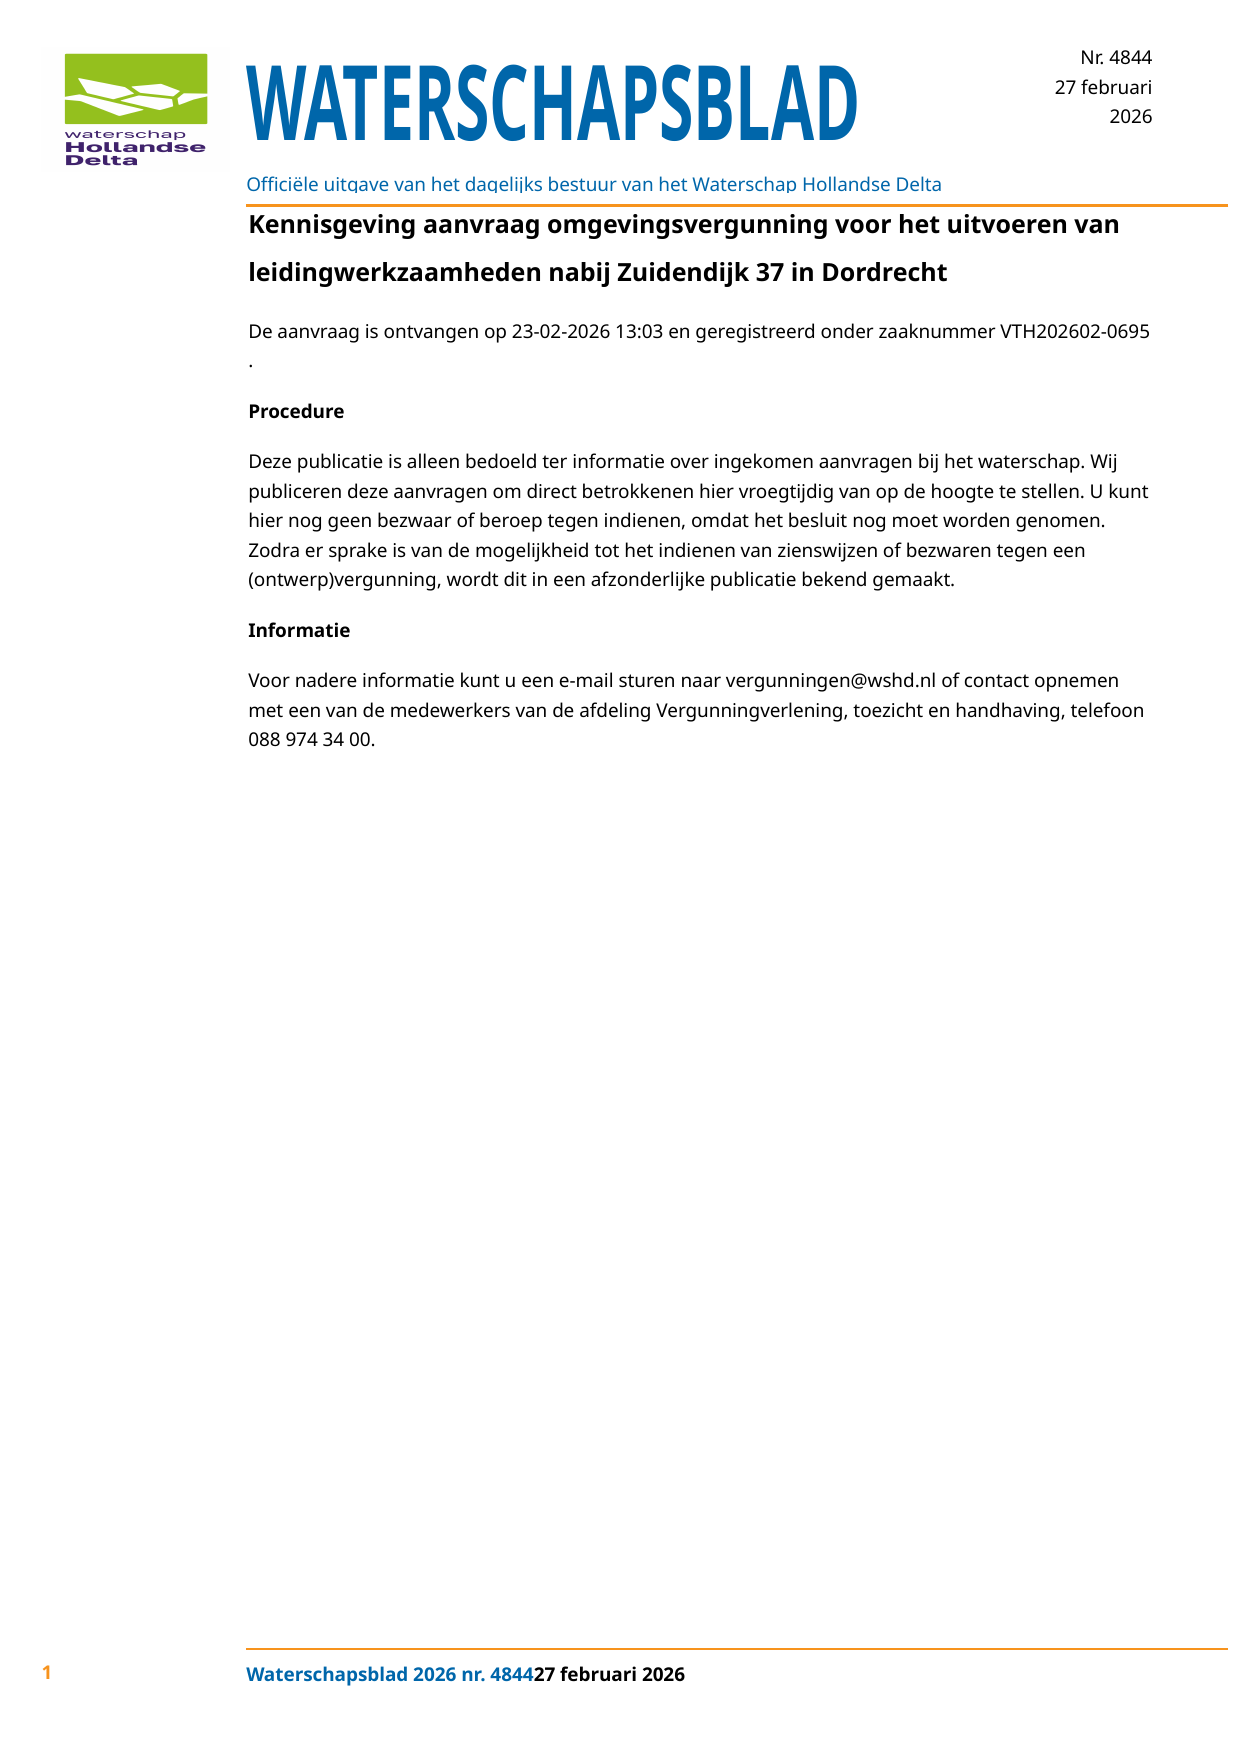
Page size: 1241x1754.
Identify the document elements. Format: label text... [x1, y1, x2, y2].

text Voor nadere informatie kunt u een e-mail sturen naar vergunningen@wshd.nl of contact opnemen met een van de medewerkers van de afdeling Vergunningverlening, toezicht en handhaving, telefoon 088 974 34 00. [248, 667, 1152, 752]
text Procedure [248, 398, 1152, 424]
text De aanvraag is ontvangen op 23-02-2026 13:03 en geregistreerd onder zaaknummer VTH202602-0695 . [248, 318, 1152, 373]
text Kennisgeving aanvraag omgevingsvergunning voor het uitvoeren van leidingwerkzaamheden nabij Zuidendijk 37 in Dordrecht [248, 207, 1152, 288]
text Deze publicatie is alleen bedoeld ter informatie over ingekomen aanvragen bij het waterschap. Wij publiceren deze aanvragen om direct betrokkenen hier vroegtijdig van op de hoogte te stellen. U kunt hier nog geen bezwaar of beroep tegen indienen, omdat het besluit nog moet worden genomen. Zodra er sprake is van de mogelijkheid tot het indienen van zienswijzen of bezwaren tegen een (ontwerp)vergunning, wordt dit in een afzonderlijke publicatie bekend gemaakt. [248, 448, 1152, 592]
text Informatie [248, 617, 1152, 643]
picture [41, 47, 231, 172]
